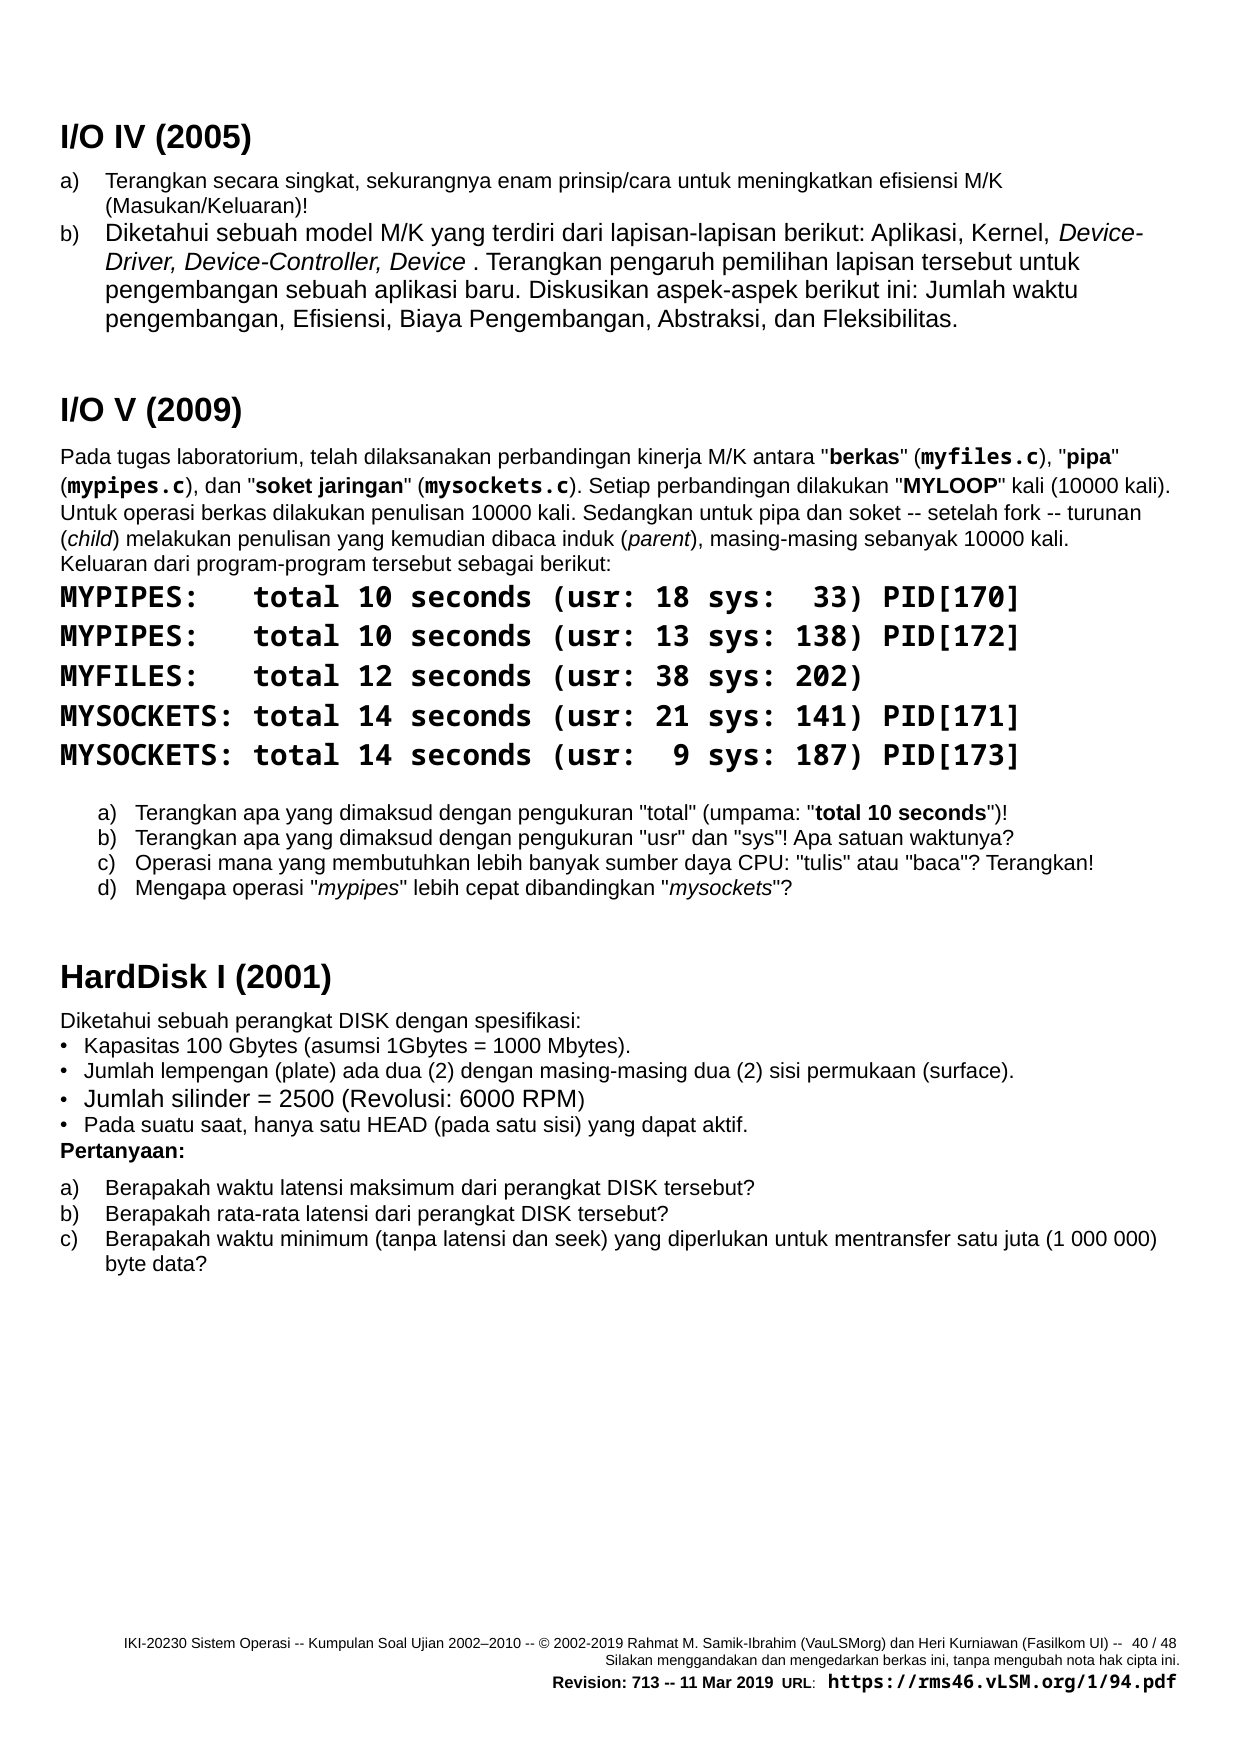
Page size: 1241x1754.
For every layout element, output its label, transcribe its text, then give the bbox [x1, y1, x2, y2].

text MYPIPES: total 10 seconds (usr: 13 sys: 138) PID[172] [60, 616, 1181, 655]
subtitle I/O IV (2005) [60, 117, 1181, 156]
list Berapakah waktu minimum (tanpa latensi dan seek) yang diperlukan untuk mentransfer satu juta (1 000 000) byte data? [60, 1226, 1181, 1276]
text MYPIPES: total 10 seconds (usr: 18 sys: 33) PID[170] [60, 576, 1181, 616]
list Pada suatu saat, hanya satu HEAD (pada satu sisi) yang dapat aktif. [60, 1112, 1181, 1137]
list Mengapa operasi "mypipes" lebih cepat dibandingkan "mysockets"? [97, 875, 1181, 900]
list Terangkan apa yang dimaksud dengan pengukuran "total" (umpama: "total 10 seconds")! [97, 799, 1181, 825]
subtitle HardDisk I (2001) [60, 957, 1181, 996]
list Diketahui sebuah model M/K yang terdiri dari lapisan-lapisan berikut: Aplikasi, Kernel, Device-Driver, Device-Controller, Device . Terangkan pengaruh pemilihan lapisan tersebut untuk pengembangan sebuah aplikasi baru. Diskusikan aspek-aspek berikut ini: Jumlah waktu pengembangan, Efisiensi, Biaya Pengembangan, Abstraksi, dan Fleksibilitas. [60, 218, 1181, 333]
text Pada tugas laboratorium, telah dilaksanakan perbandingan kinerja M/K antara "berkas" (myfiles.c), "pipa" (mypipes.c), dan "soket jaringan" (mysockets.c). Setiap perbandingan dilakukan "MYLOOP" kali (10000 kali). Untuk operasi berkas dilakukan penulisan 10000 kali. Sedangkan untuk pipa dan soket -- setelah fork -- turunan (child) melakukan penulisan yang kemudian dibaca induk (parent), masing-masing sebanyak 10000 kali. [60, 441, 1181, 551]
text Diketahui sebuah perangkat DISK dengan spesifikasi: [60, 1008, 1181, 1033]
text Pertanyaan: [60, 1137, 1181, 1163]
list Terangkan secara singkat, sekurangnya enam prinsip/cara untuk meningkatkan efisiensi M/K (Masukan/Keluaran)! [60, 168, 1181, 218]
text MYSOCKETS: total 14 seconds (usr: 21 sys: 141) PID[171] [60, 695, 1181, 734]
text MYSOCKETS: total 14 seconds (usr: 9 sys: 187) PID[173] [60, 734, 1181, 774]
list Kapasitas 100 Gbytes (asumsi 1Gbytes = 1000 Mbytes). [60, 1033, 1181, 1058]
subtitle I/O V (2009) [60, 390, 1181, 429]
list Terangkan apa yang dimaksud dengan pengukuran "usr" dan "sys"! Apa satuan waktunya? [97, 825, 1181, 850]
list Operasi mana yang membutuhkan lebih banyak sumber daya CPU: "tulis" atau "baca"? Terangkan! [97, 850, 1181, 875]
list Jumlah silinder = 2500 (Revolusi: 6000 RPM) [60, 1083, 1181, 1112]
text Keluaran dari program-program tersebut sebagai berikut: [60, 551, 1181, 576]
list Berapakah waktu latensi maksimum dari perangkat DISK tersebut? [60, 1175, 1181, 1200]
list Jumlah lempengan (plate) ada dua (2) dengan masing-masing dua (2) sisi permukaan (surface). [60, 1058, 1181, 1083]
text MYFILES: total 12 seconds (usr: 38 sys: 202) [60, 655, 1181, 695]
list Berapakah rata-rata latensi dari perangkat DISK tersebut? [60, 1200, 1181, 1226]
